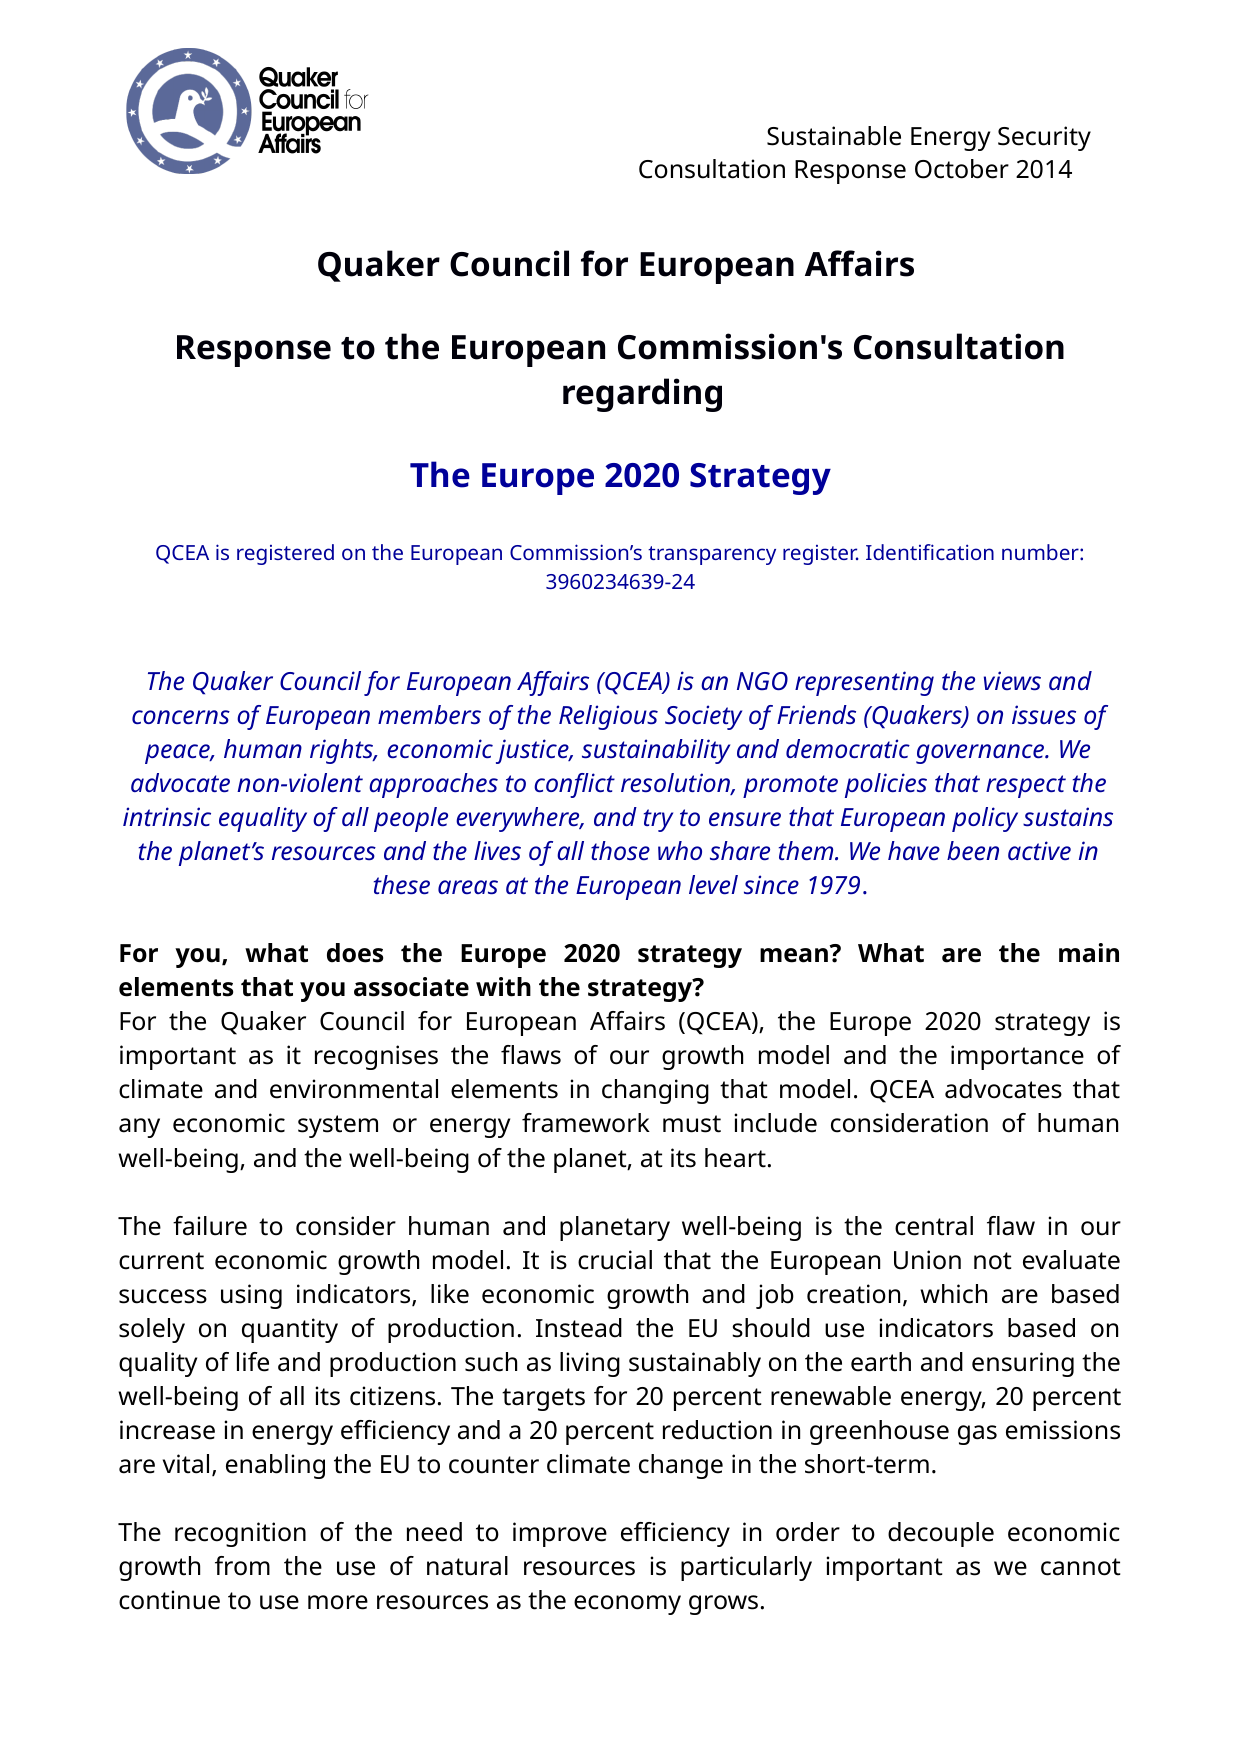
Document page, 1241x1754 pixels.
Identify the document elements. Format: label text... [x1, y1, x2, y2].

subtitle Response to the European Commission's Consultation regarding [118, 324, 1122, 414]
subtitle The Europe 2020 Strategy [118, 452, 1122, 497]
text QCEA is registered on the European Commission’s transparency register. Identification number: 3960234639-24 [118, 538, 1122, 595]
text For you, what does the Europe 2020 strategy mean? What are the main elements that you associate with the strategy? [118, 936, 1122, 1004]
text For the Quaker Council for European Affairs (QCEA), the Europe 2020 strategy is important as it recognises the flaws of our growth model and the importance of climate and environmental elements in changing that model. QCEA advocates that any economic system or energy framework must include consideration of human well-being, and the well-being of the planet, at its heart. [118, 1004, 1122, 1174]
text The recognition of the need to improve efficiency in order to decouple economic growth from the use of natural resources is particularly important as we cannot continue to use more resources as the economy grows. [118, 1515, 1122, 1617]
picture [126, 48, 369, 174]
text The failure to consider human and planetary well-being is the central flaw in our current economic growth model. It is crucial that the European Union not evaluate success using indicators, like economic growth and job creation, which are based solely on quantity of production. Instead the EU should use indicators based on quality of life and production such as living sustainably on the earth and ensuring the well-being of all its citizens. The targets for 20 percent renewable energy, 20 percent increase in energy efficiency and a 20 percent reduction in greenhouse gas emissions are vital, enabling the EU to counter climate change in the short-term. [118, 1208, 1122, 1481]
text The Quaker Council for European Affairs (QCEA) is an NGO representing the views and concerns of European members of the Religious Society of Friends (Quakers) on issues of peace, human rights, economic justice, sustainability and democratic governance. We advocate non-violent approaches to conflict resolution, promote policies that respect the intrinsic equality of all people everywhere, and try to ensure that European policy sustains the planet’s resources and the lives of all those who share them. We have been active in these areas at the European level since 1979. [118, 663, 1122, 902]
subtitle Quaker Council for European Affairs [118, 241, 1122, 286]
